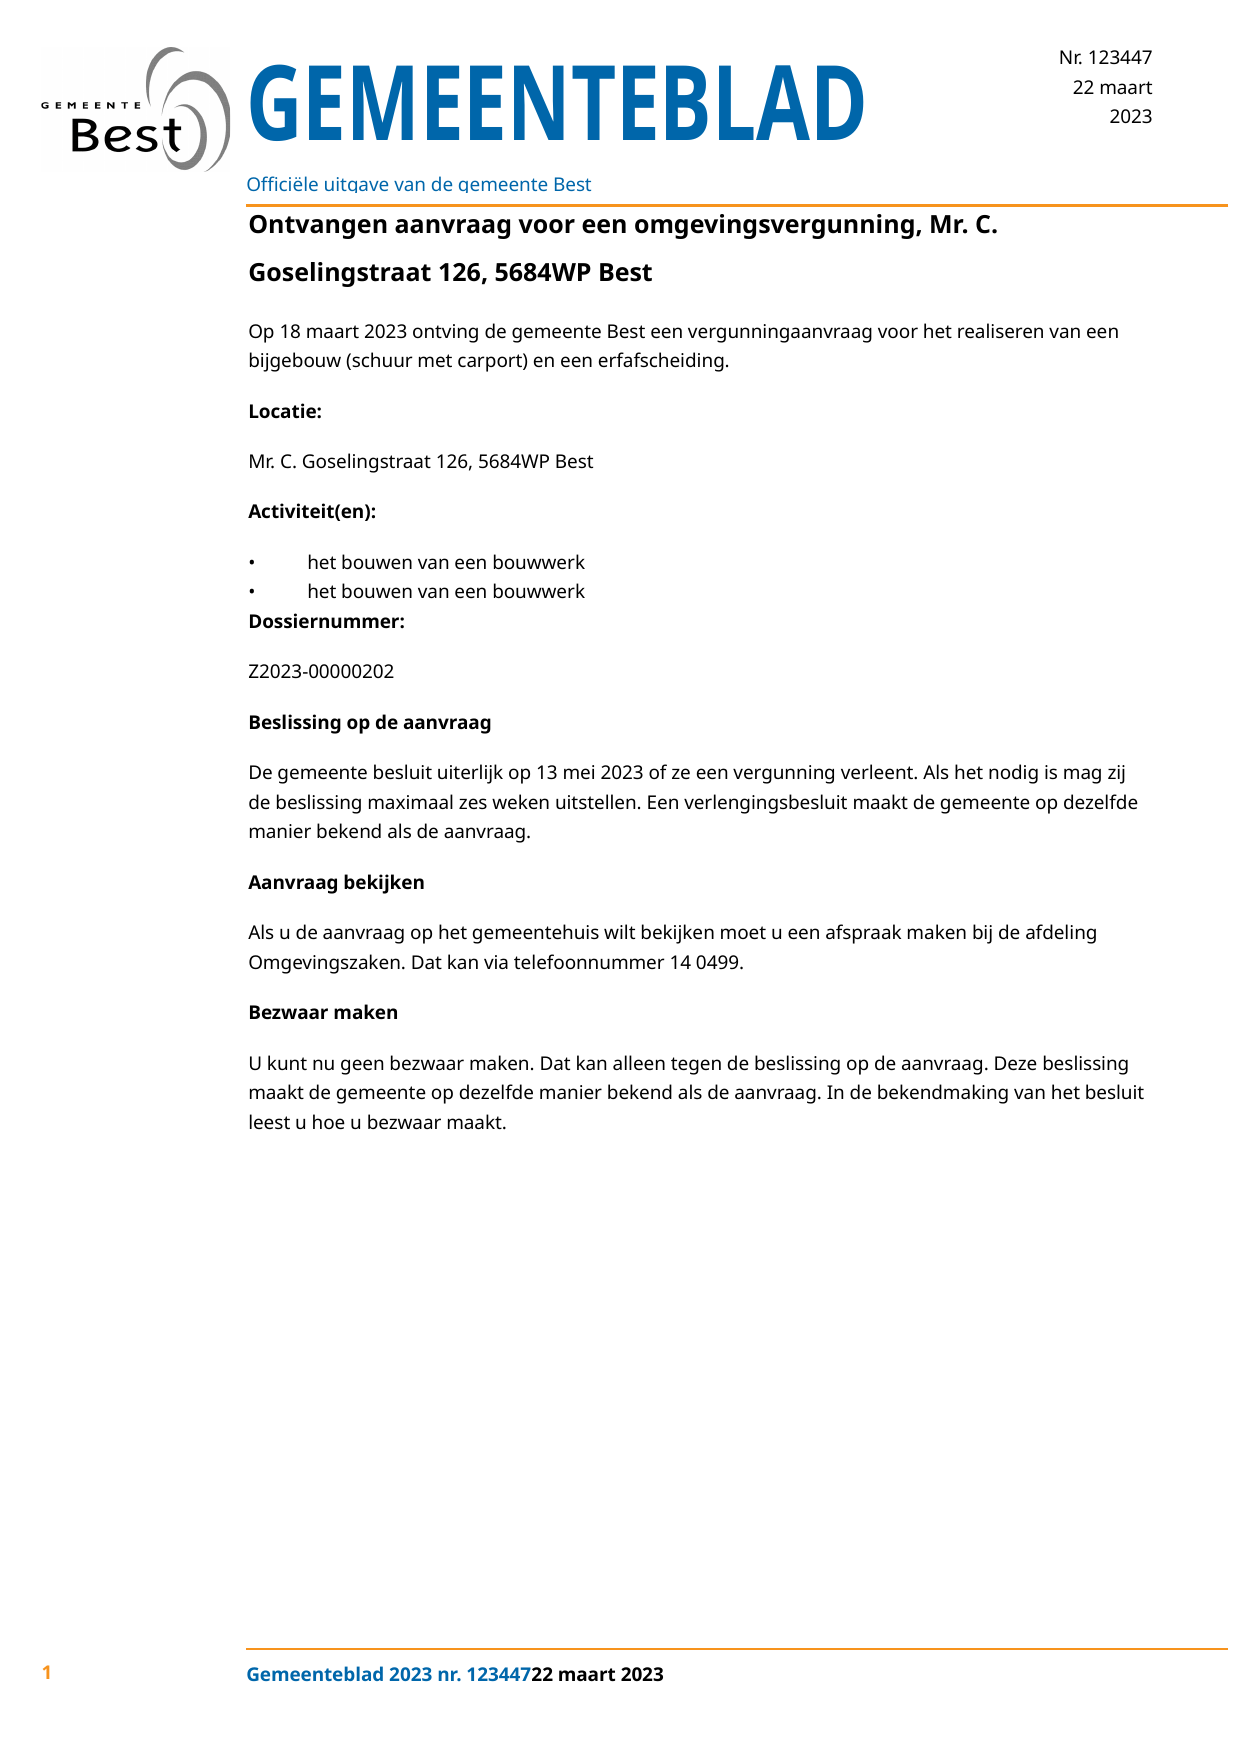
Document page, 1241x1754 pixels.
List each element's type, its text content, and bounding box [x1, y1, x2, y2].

text Aanvraag bekijken [248, 869, 1152, 895]
text Als u de aanvraag op het gemeentehuis wilt bekijken moet u een afspraak maken bij de afdeling Omgevingszaken. Dat kan via telefoonnummer 14 0499. [248, 919, 1152, 975]
text Dossiernummer: [248, 608, 1152, 634]
list het bouwen van een bouwwerk [248, 579, 1152, 604]
text Op 18 maart 2023 ontving de gemeente Best een vergunningaanvraag voor het realiseren van een bijgebouw (schuur met carport) en een erfafscheiding. [248, 318, 1152, 373]
text Bezwaar maken [248, 999, 1152, 1025]
text Ontvangen aanvraag voor een omgevingsvergunning, Mr. C. Goselingstraat 126, 5684WP Best [248, 207, 1152, 288]
text Mr. C. Goselingstraat 126, 5684WP Best [248, 448, 1152, 474]
list het bouwen van een bouwwerk [248, 549, 1152, 575]
text Z2023-00000202 [248, 659, 1152, 684]
text Beslissing op de aanvraag [248, 709, 1152, 735]
text U kunt nu geen bezwaar maken. Dat kan alleen tegen de beslissing op de aanvraag. Deze beslissing maakt de gemeente op dezelfde manier bekend als de aanvraag. In de bekendmaking van het besluit leest u hoe u bezwaar maakt. [248, 1050, 1152, 1135]
text De gemeente besluit uiterlijk op 13 mei 2023 of ze een vergunning verleent. Als het nodig is mag zij de beslissing maximaal zes weken uitstellen. Een verlengingsbesluit maakt de gemeente op dezelfde manier bekend als de aanvraag. [248, 759, 1152, 844]
text Locatie: [248, 398, 1152, 424]
picture [41, 47, 231, 172]
text Activiteit(en): [248, 499, 1152, 524]
